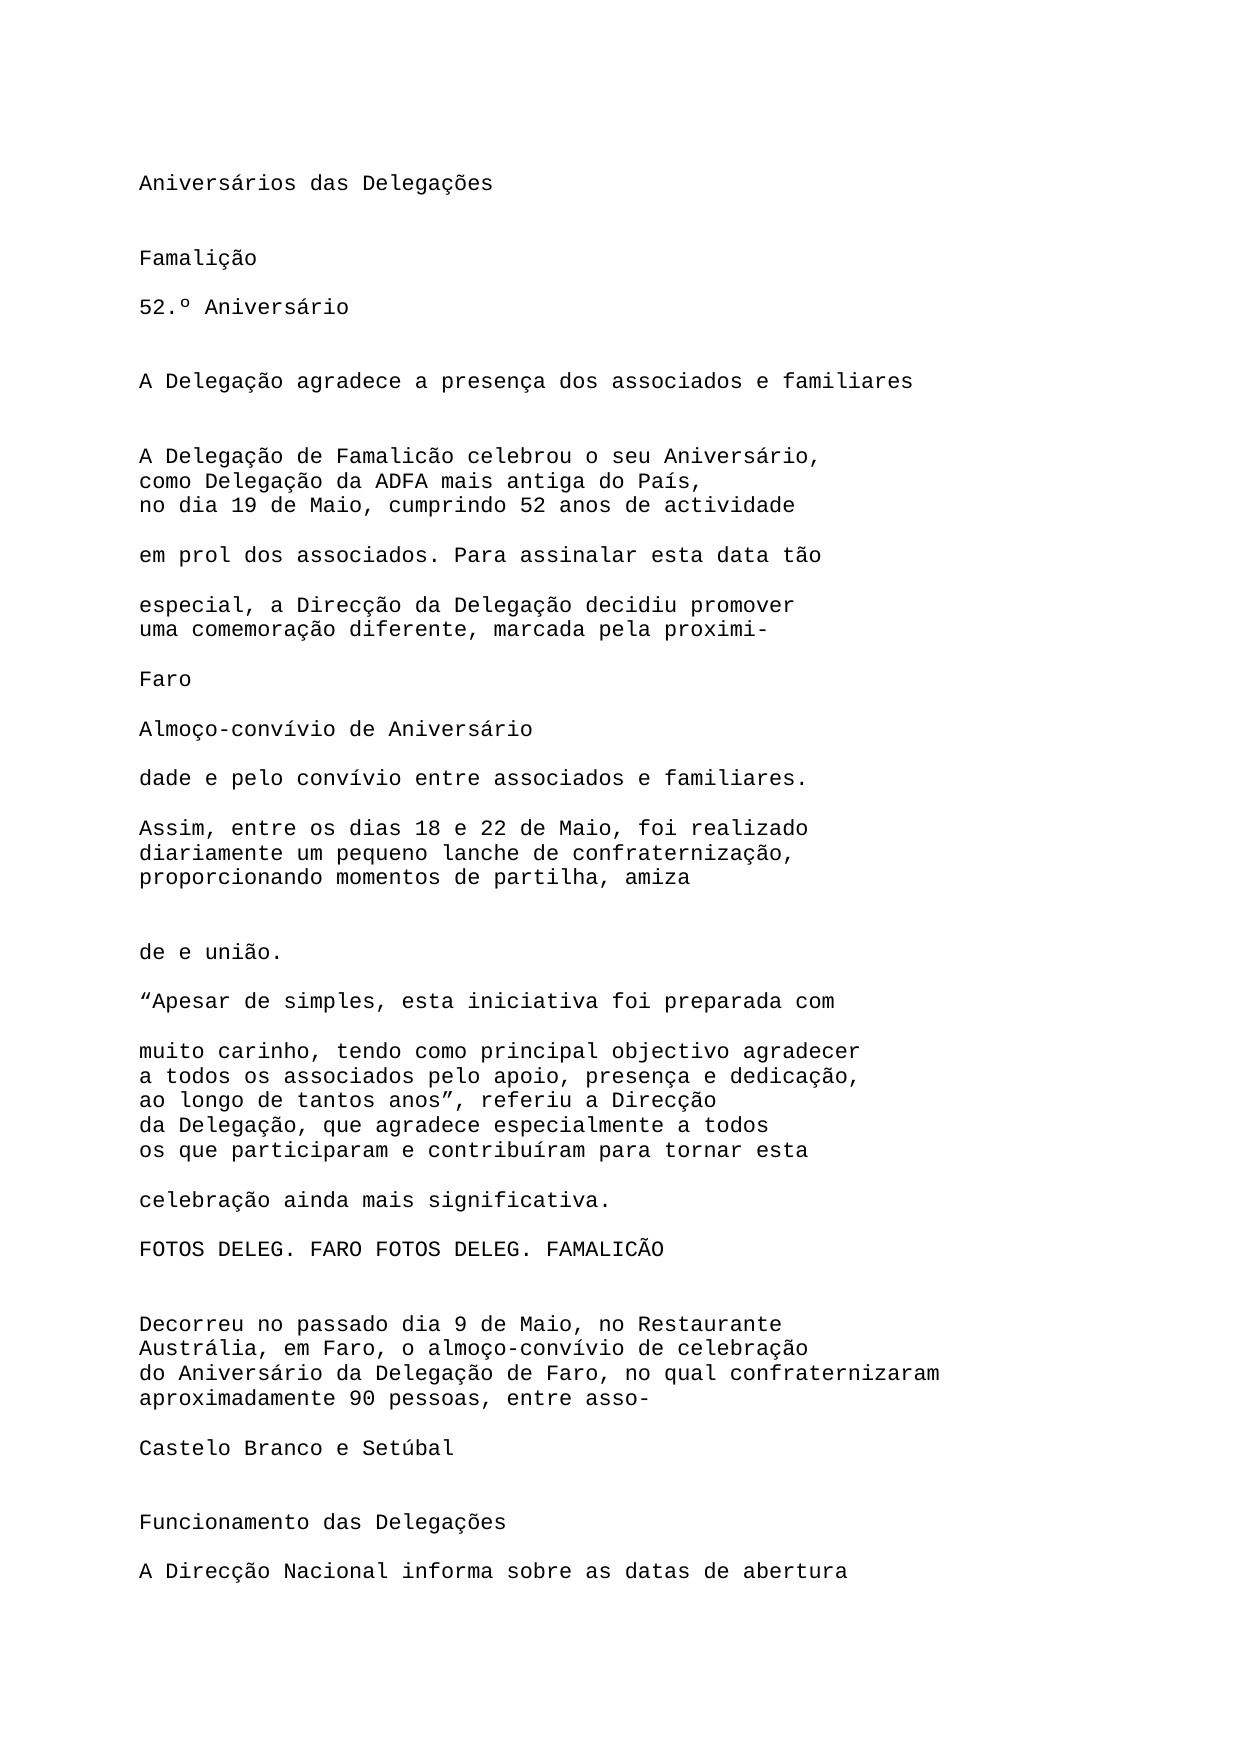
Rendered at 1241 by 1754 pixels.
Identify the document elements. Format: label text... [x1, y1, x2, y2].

text 52.º Aniversário [139, 296, 1101, 321]
text Faro [139, 668, 1101, 693]
text uma comemoração diferente, marcada pela proximi- [139, 619, 1101, 643]
text A Direcção Nacional informa sobre as datas de abertura [139, 1561, 1101, 1586]
text como Delegação da ADFA mais antiga do País, [139, 470, 1101, 495]
text Decorreu no passado dia 9 de Maio, no Restaurante [139, 1313, 1101, 1338]
text a todos os associados pelo apoio, presença e dedicação, [139, 1065, 1101, 1090]
text Austrália, em Faro, o almoço-convívio de celebração [139, 1338, 1101, 1362]
text aproximadamente 90 pessoas, entre asso- [139, 1387, 1101, 1412]
text ao longo de tantos anos”, referiu a Direcção [139, 1090, 1101, 1114]
text Famalição [139, 247, 1101, 272]
text especial, a Direcção da Delegação decidiu promover [139, 594, 1101, 619]
text A Delegação agradece a presença dos associados e familiares [139, 371, 1101, 396]
text proporcionando momentos de partilha, amiza [139, 867, 1101, 891]
text Assim, entre os dias 18 e 22 de Maio, foi realizado [139, 817, 1101, 842]
text os que participaram e contribuíram para tornar esta [139, 1139, 1101, 1164]
text muito carinho, tendo como principal objectivo agradecer [139, 1040, 1101, 1065]
text Aniversários das Delegações [139, 172, 1101, 197]
text Funcionamento das Delegações [139, 1511, 1101, 1536]
text em prol dos associados. Para assinalar esta data tão [139, 544, 1101, 569]
text celebração ainda mais significativa. [139, 1189, 1101, 1214]
text do Aniversário da Delegação de Faro, no qual confraternizaram [139, 1362, 1101, 1387]
text Castelo Branco e Setúbal [139, 1437, 1101, 1462]
text dade e pelo convívio entre associados e familiares. [139, 767, 1101, 792]
text Almoço-convívio de Aniversário [139, 718, 1101, 743]
text “Apesar de simples, esta iniciativa foi preparada com [139, 991, 1101, 1015]
text da Delegação, que agradece especialmente a todos [139, 1114, 1101, 1139]
text A Delegação de Famalicão celebrou o seu Aniversário, [139, 445, 1101, 470]
text no dia 19 de Maio, cumprindo 52 anos de actividade [139, 495, 1101, 519]
text FOTOS DELEG. FARO FOTOS DELEG. FAMALICÃO [139, 1238, 1101, 1263]
text de e união. [139, 941, 1101, 966]
text diariamente um pequeno lanche de confraternização, [139, 842, 1101, 867]
